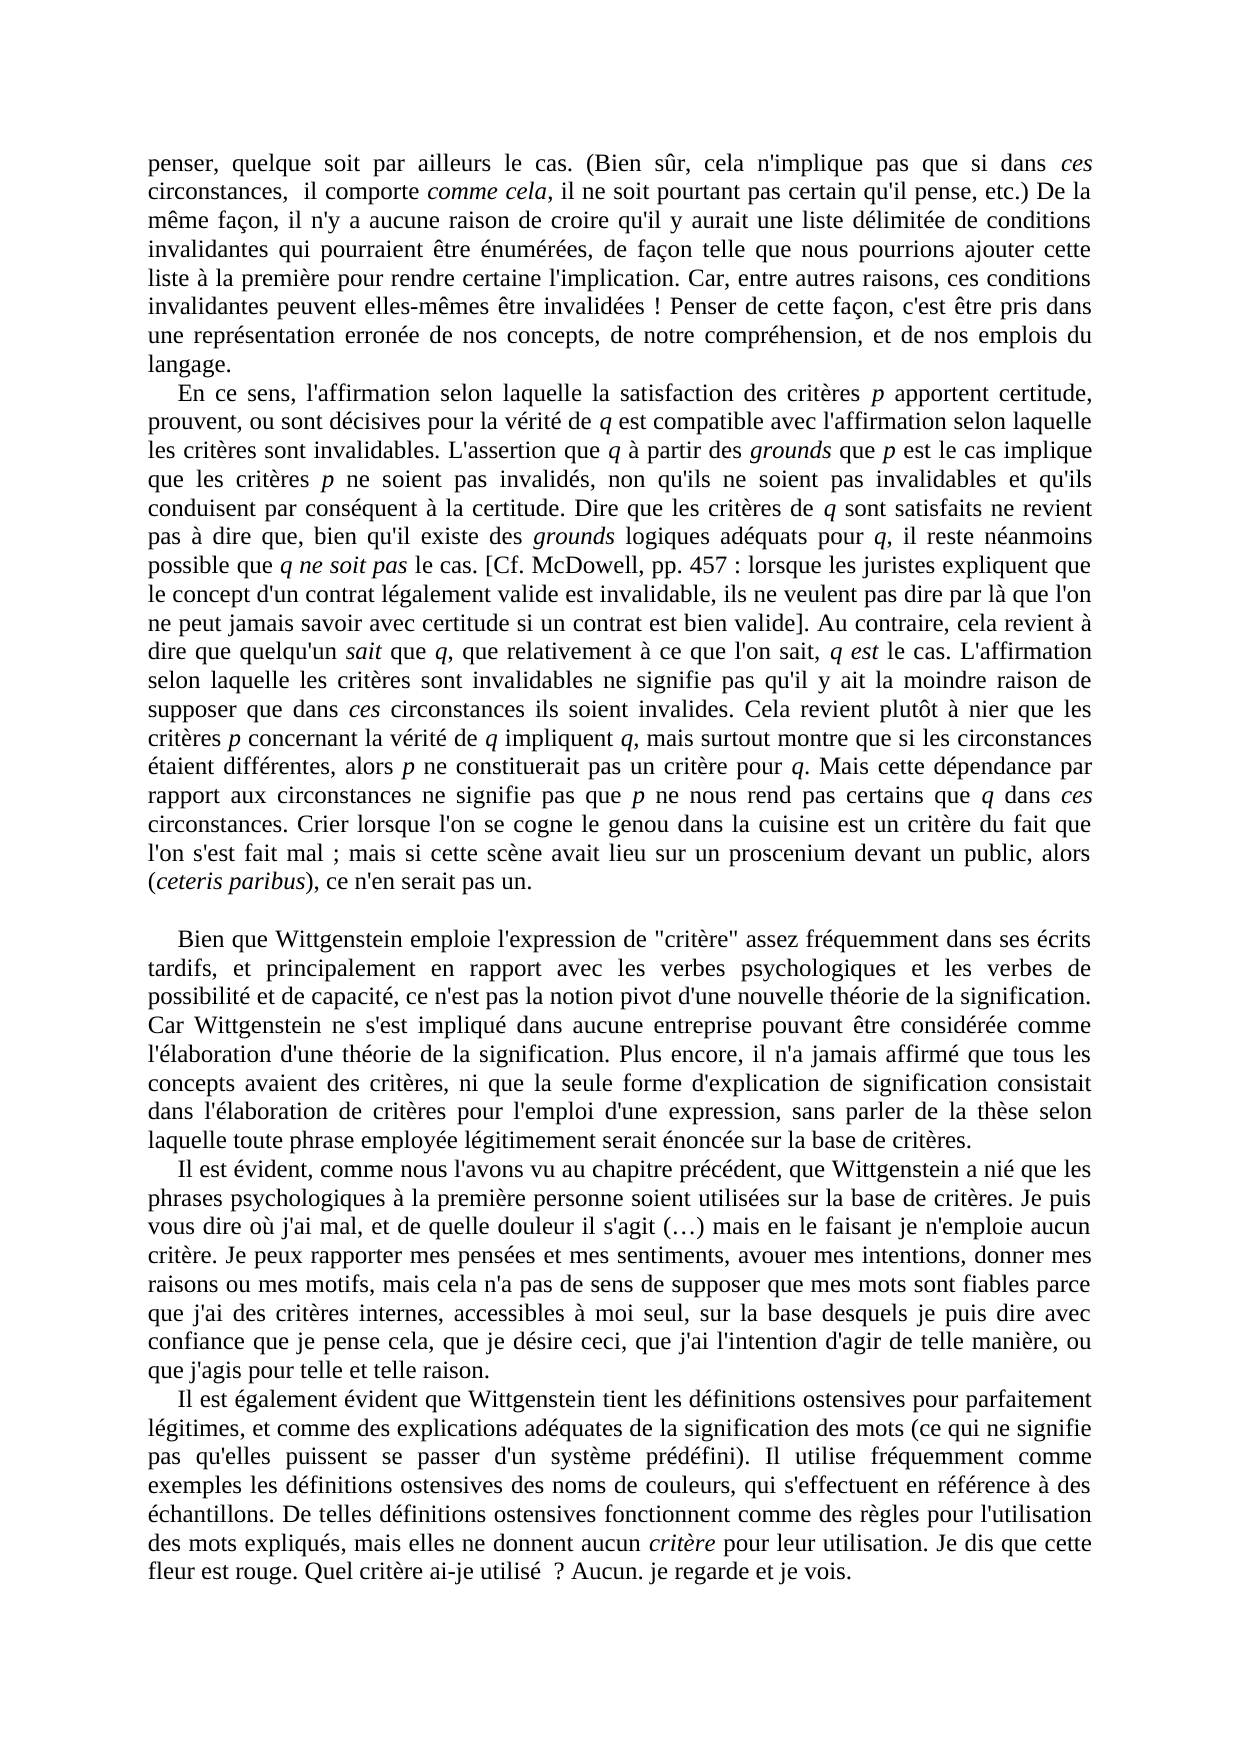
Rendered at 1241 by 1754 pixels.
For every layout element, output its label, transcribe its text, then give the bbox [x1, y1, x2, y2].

text Bien que Wittgenstein emploie l'expression de "critère" assez fréquemment dans ses écrits tardifs, et principalement en rapport avec les verbes psychologiques et les verbes de possibilité et de capacité, ce n'est pas la notion pivot d'une nouvelle théorie de la signification. Car Wittgenstein ne s'est impliqué dans aucune entreprise pouvant être considérée comme l'élaboration d'une théorie de la signification. Plus encore, il n'a jamais affirmé que tous les concepts avaient des critères, ni que la seule forme d'explication de signification consistait dans l'élaboration de critères pour l'emploi d'une expression, sans parler de la thèse selon laquelle toute phrase employée légitimement serait énoncée sur la base de critères. [148, 924, 1093, 1154]
text En ce sens, l'affirmation selon laquelle la satisfaction des critères p apportent certitude, prouvent, ou sont décisives pour la vérité de q est compatible avec l'affirmation selon laquelle les critères sont invalidables. L'assertion que q à partir des grounds que p est le cas implique que les critères p ne soient pas invalidés, non qu'ils ne soient pas invalidables et qu'ils conduisent par conséquent à la certitude. Dire que les critères de q sont satisfaits ne revient pas à dire que, bien qu'il existe des grounds logiques adéquats pour q, il reste néanmoins possible que q ne soit pas le cas. [Cf. McDowell, pp. 457 : lorsque les juristes expliquent que le concept d'un contrat légalement valide est invalidable, ils ne veulent pas dire par là que l'on ne peut jamais savoir avec certitude si un contrat est bien valide]. Au contraire, cela revient à dire que quelqu'un sait que q, que relativement à ce que l'on sait, q est le cas. L'affirmation selon laquelle les critères sont invalidables ne signifie pas qu'il y ait la moindre raison de supposer que dans ces circonstances ils soient invalides. Cela revient plutôt à nier que les critères p concernant la vérité de q impliquent q, mais surtout montre que si les circonstances étaient différentes, alors p ne constituerait pas un critère pour q. Mais cette dépendance par rapport aux circonstances ne signifie pas que p ne nous rend pas certains que q dans ces circonstances. Crier lorsque l'on se cogne le genou dans la cuisine est un critère du fait que l'on s'est fait mal ; mais si cette scène avait lieu sur un proscenium devant un public, alors (ceteris paribus), ce n'en serait pas un. [148, 378, 1093, 895]
text Il est évident, comme nous l'avons vu au chapitre précédent, que Wittgenstein a nié que les phrases psychologiques à la première personne soient utilisées sur la base de critères. Je puis vous dire où j'ai mal, et de quelle douleur il s'agit (…) mais en le faisant je n'emploie aucun critère. Je peux rapporter mes pensées et mes sentiments, avouer mes intentions, donner mes raisons ou mes motifs, mais cela n'a pas de sens de supposer que mes mots sont fiables parce que j'ai des critères internes, accessibles à moi seul, sur la base desquels je puis dire avec confiance que je pense cela, que je désire ceci, que j'ai l'intention d'agir de telle manière, ou que j'agis pour telle et telle raison. [148, 1154, 1093, 1384]
text penser, quelque soit par ailleurs le cas. (Bien sûr, cela n'implique pas que si dans ces circonstances, il comporte comme cela, il ne soit pourtant pas certain qu'il pense, etc.) De la même façon, il n'y a aucune raison de croire qu'il y aurait une liste délimitée de conditions invalidantes qui pourraient être énumérées, de façon telle que nous pourrions ajouter cette liste à la première pour rendre certaine l'implication. Car, entre autres raisons, ces conditions invalidantes peuvent elles-mêmes être invalidées ! Penser de cette façon, c'est être pris dans une représentation erronée de nos concepts, de notre compréhension, et de nos emplois du langage. [148, 148, 1093, 378]
text Il est également évident que Wittgenstein tient les définitions ostensives pour parfaitement légitimes, et comme des explications adéquates de la signification des mots (ce qui ne signifie pas qu'elles puissent se passer d'un système prédéfini). Il utilise fréquemment comme exemples les définitions ostensives des noms de couleurs, qui s'effectuent en référence à des échantillons. De telles définitions ostensives fonctionnent comme des règles pour l'utilisation des mots expliqués, mais elles ne donnent aucun critère pour leur utilisation. Je dis que cette fleur est rouge. Quel critère ai-je utilisé ? Aucun. je regarde et je vois. [148, 1384, 1093, 1585]
